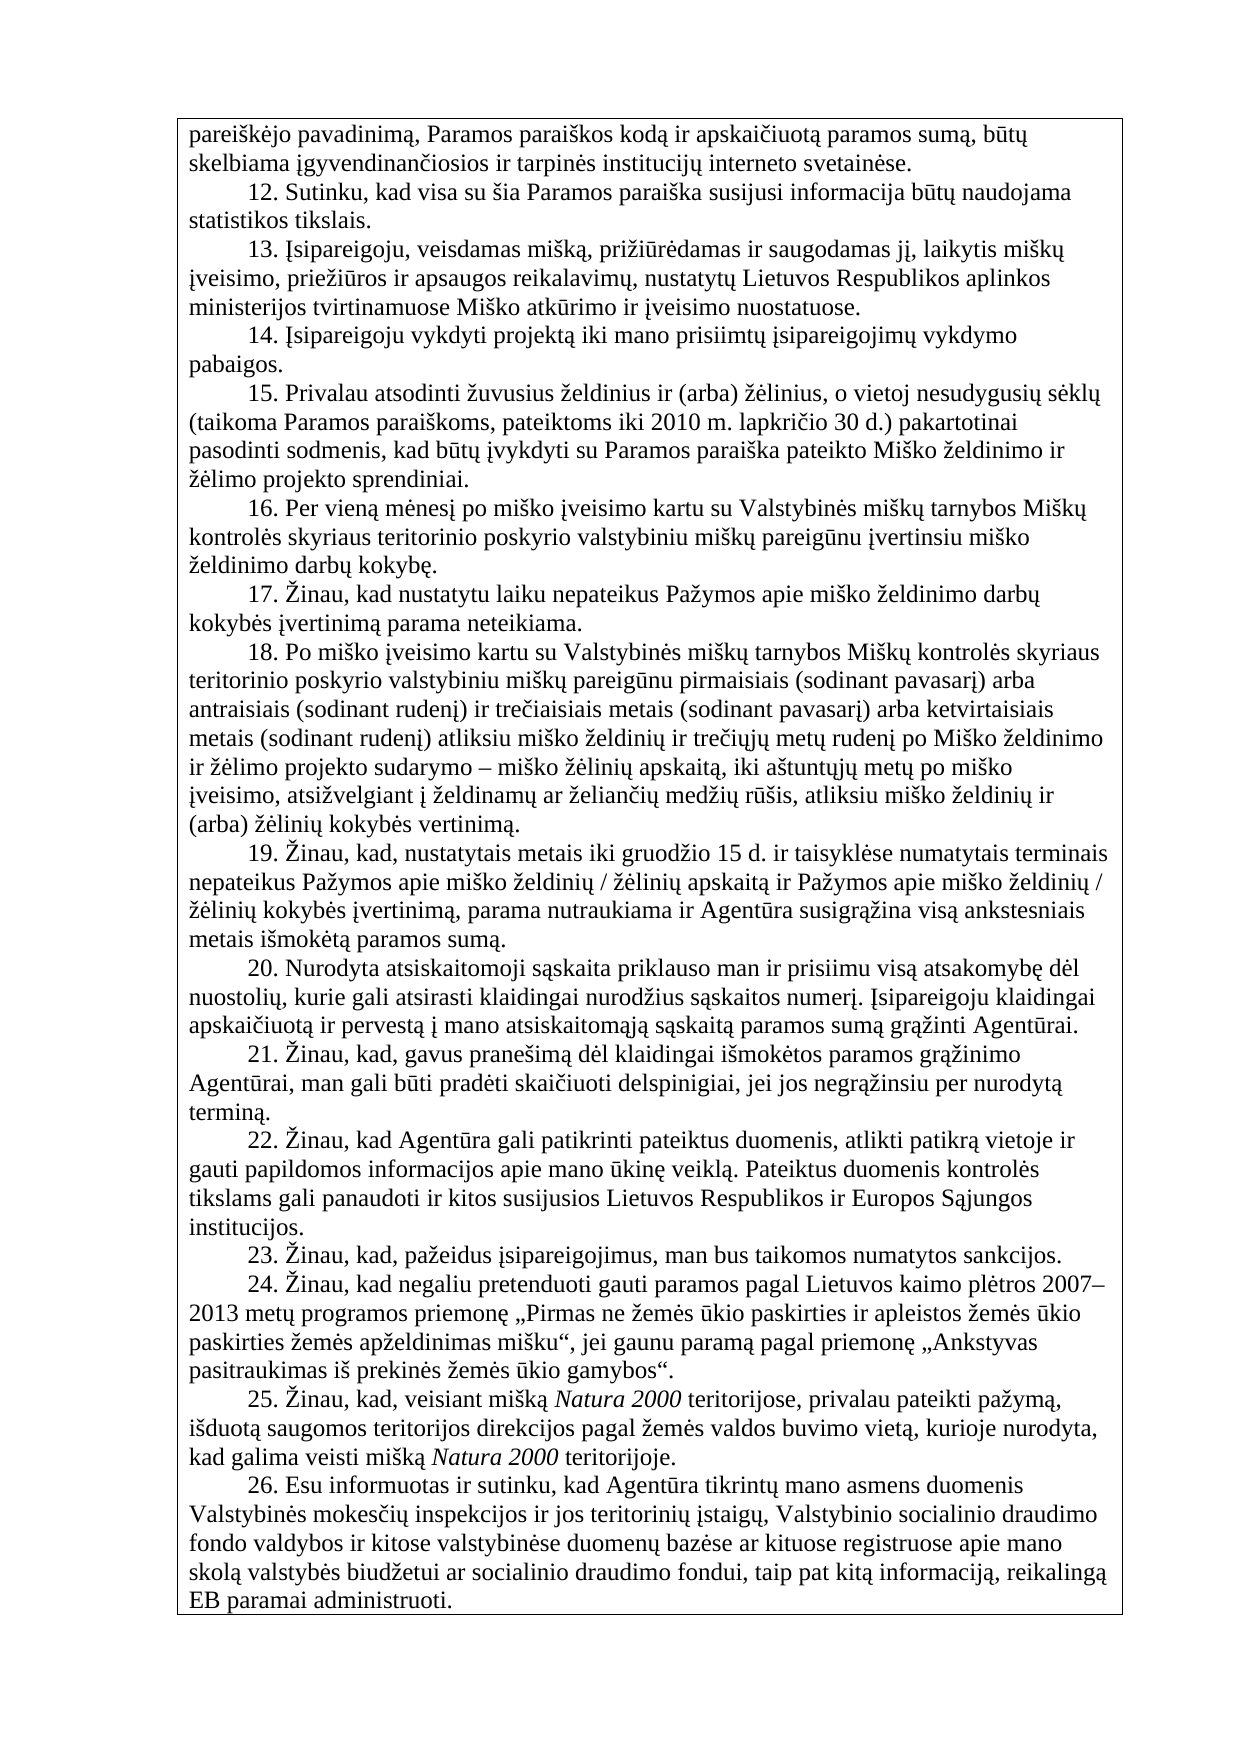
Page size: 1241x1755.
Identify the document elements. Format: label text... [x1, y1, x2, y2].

table_header pareiškėjo pavadinimą, Paramos paraiškos kodą ir apskaičiuotą paramos sumą, būtų skelbiama įgyvendinančiosios ir tarpinės institucijų interneto svetainėse. 12. Sutinku, kad visa su šia Paramos paraiška susijusi informacija būtų naudojama statistikos tikslais. 13. Įsipareigoju, veisdamas mišką, prižiūrėdamas ir saugodamas jį, laikytis miškų įveisimo, priežiūros ir apsaugos reikalavimų, nustatytų Lietuvos Respublikos aplinkos ministerijos tvirtinamuose Miško atkūrimo ir įveisimo nuostatuose. 14. Įsipareigoju vykdyti projektą iki mano prisiimtų įsipareigojimų vykdymo pabaigos. 15. Privalau atsodinti žuvusius želdinius ir (arba) žėlinius, o vietoj nesudygusių sėklų (taikoma Paramos paraiškoms, pateiktoms iki 2010 m. lapkričio 30 d.) pakartotinai pasodinti sodmenis, kad būtų įvykdyti su Paramos paraiška pateikto Miško želdinimo ir žėlimo projekto sprendiniai. 16. Per vieną mėnesį po miško įveisimo kartu su Valstybinės miškų tarnybos Miškų kontrolės skyriaus teritorinio poskyrio valstybiniu miškų pareigūnu įvertinsiu miško želdinimo darbų kokybę. 17. Žinau, kad nustatytu laiku nepateikus Pažymos apie miško želdinimo darbų kokybės įvertinimą parama neteikiama. 18. Po miško įveisimo kartu su Valstybinės miškų tarnybos Miškų kontrolės skyriaus teritorinio poskyrio valstybiniu miškų pareigūnu pirmaisiais (sodinant pavasarį) arba antraisiais (sodinant rudenį) ir trečiaisiais metais (sodinant pavasarį) arba ketvirtaisiais metais (sodinant rudenį) atliksiu miško želdinių ir trečiųjų metų rudenį po Miško želdinimo ir žėlimo projekto sudarymo – miško žėlinių apskaitą, iki aštuntųjų metų po miško įveisimo, atsižvelgiant į želdinamų ar želiančių medžių rūšis, atliksiu miško želdinių ir (arba) žėlinių kokybės vertinimą. 19. Žinau, kad, nustatytais metais iki gruodžio 15 d. ir taisyklėse numatytais terminais nepateikus Pažymos apie miško želdinių / žėlinių apskaitą ir Pažymos apie miško želdinių / žėlinių kokybės įvertinimą, parama nutraukiama ir Agentūra susigrąžina visą ankstesniais metais išmokėtą paramos sumą. 20. Nurodyta atsiskaitomoji sąskaita priklauso man ir prisiimu visą atsakomybę dėl nuostolių, kurie gali atsirasti klaidingai nurodžius sąskaitos numerį. Įsipareigoju klaidingai apskaičiuotą ir pervestą į mano atsiskaitomąją sąskaitą paramos sumą grąžinti Agentūrai. 21. Žinau, kad, gavus pranešimą dėl klaidingai išmokėtos paramos grąžinimo Agentūrai, man gali būti pradėti skaičiuoti delspinigiai, jei jos negrąžinsiu per nurodytą terminą. 22. Žinau, kad Agentūra gali patikrinti pateiktus duomenis, atlikti patikrą vietoje ir gauti papildomos informacijos apie mano ūkinę veiklą. Pateiktus duomenis kontrolės tikslams gali panaudoti ir kitos susijusios Lietuvos Respublikos ir Europos Sąjungos institucijos. 23. Žinau, kad, pažeidus įsipareigojimus, man bus taikomos numatytos sankcijos. 24. Žinau, kad negaliu pretenduoti gauti paramos pagal Lietuvos kaimo plėtros 2007–2013 metų programos priemonę „Pirmas ne žemės ūkio paskirties ir apleistos žemės ūkio paskirties žemės apželdinimas mišku“, jei gaunu paramą pagal priemonę „Ankstyvas pasitraukimas iš prekinės žemės ūkio gamybos“. 25. Žinau, kad, veisiant mišką Natura 2000 teritorijose, privalau pateikti pažymą, išduotą saugomos teritorijos direkcijos pagal žemės valdos buvimo vietą, kurioje nurodyta, kad galima veisti mišką Natura 2000 teritorijoje. 26. Esu informuotas ir sutinku, kad Agentūra tikrintų mano asmens duomenis Valstybinės mokesčių inspekcijos ir jos teritorinių įstaigų, Valstybinio socialinio draudimo fondo valdybos ir kitose valstybinėse duomenų bazėse ar kituose registruose apie mano skolą valstybės biudžetui ar socialinio draudimo fondui, taip pat kitą informaciją, reikalingą EB paramai administruoti. [178, 119, 1122, 1614]
